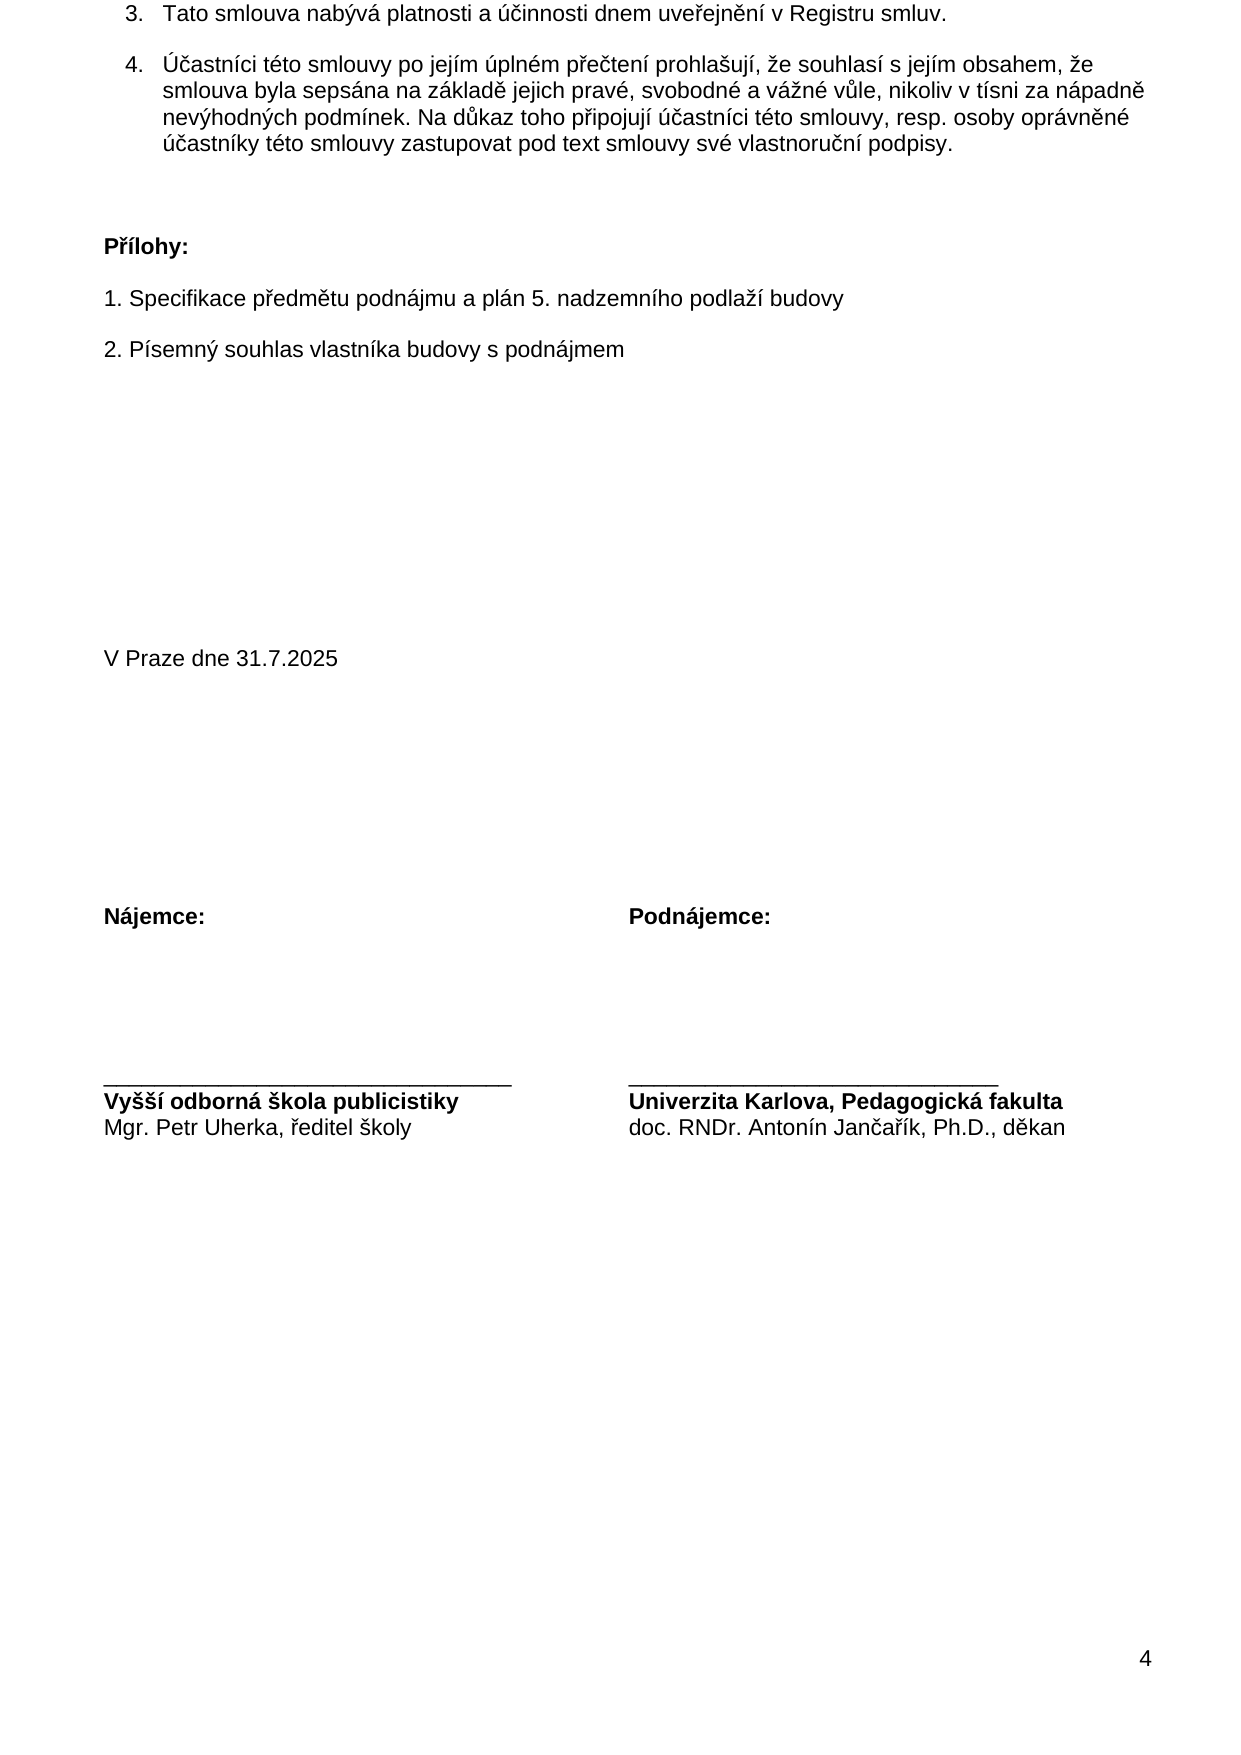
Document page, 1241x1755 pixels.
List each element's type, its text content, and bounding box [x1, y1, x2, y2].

text V Praze dne 31.7.2025 [103, 645, 1140, 671]
text ________________________________ _____________________________ [103, 1061, 1152, 1088]
text 2. Písemný souhlas vlastníka budovy s podnájmem [103, 336, 1140, 362]
text 1. Specifikace předmětu podnájmu a plán 5. nadzemního podlaží budovy [103, 284, 1140, 311]
text Nájemce: Podnájemce: [103, 903, 1152, 929]
list Účastníci této smlouvy po jejím úplném přečtení prohlašují, že souhlasí s jejím obsahem, že smlouva byla sepsána na základě jejich pravé, svobodné a vážné vůle, nikoliv v tísni za nápadně nevýhodných podmínek. Na důkaz toho připojují účastníci této smlouvy, resp. osoby oprávněné účastníky této smlouvy zastupovat pod text smlouvy své vlastnoruční podpisy. [125, 51, 1152, 156]
list Tato smlouva nabývá platnosti a účinnosti dnem uveřejnění v Registru smluv. [125, 0, 1152, 26]
text Přílohy: [103, 233, 1140, 259]
text Vyšší odborná škola publicistiky Univerzita Karlova, Pedagogická fakulta [103, 1088, 1152, 1114]
text Mgr. Petr Uherka, ředitel školy doc. RNDr. Antonín Jančařík, Ph.D., děkan [103, 1114, 1152, 1140]
